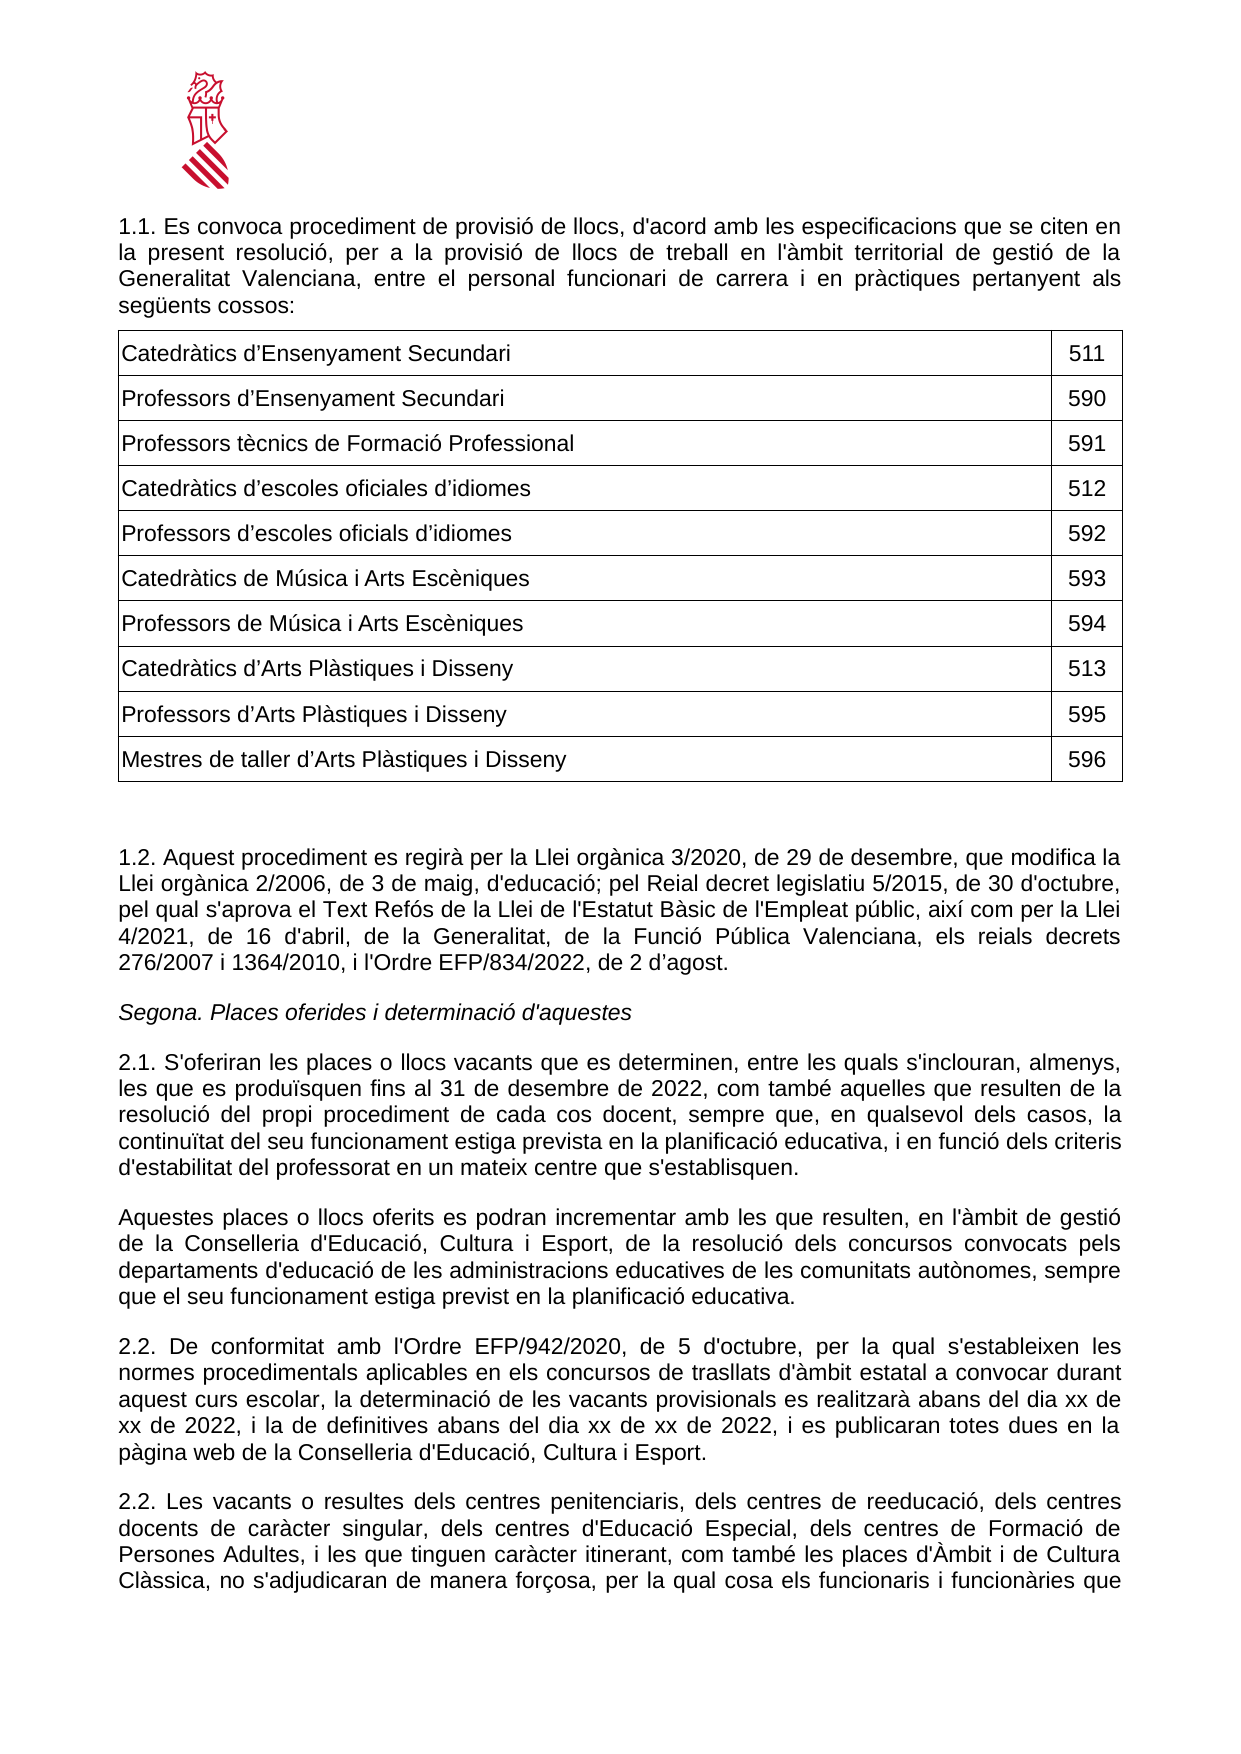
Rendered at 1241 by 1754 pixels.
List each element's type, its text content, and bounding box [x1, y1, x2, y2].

table_header Catedràtics d’Ensenyament Secundari [119, 331, 1051, 375]
table_cell Catedràtics d’Arts Plàstiques i Disseny [119, 647, 1051, 691]
table_cell 513 [1052, 647, 1122, 691]
text 1.2. Aquest procediment es regirà per la Llei orgànica 3/2020, de 29 de desembre, que modifica la Llei orgànica 2/2006, de 3 de maig, d'educació; pel Reial decret legislatiu 5/2015, de 30 d'octubre, pel qual s'aprova el Text Refós de la Llei de l'Estatut Bàsic de l'Empleat públic, així com per la Llei 4/2021, de 16 d'abril, de la Generalitat, de la Funció Pública Valenciana, els reials decrets 276/2007 i 1364/2010, i l'Ordre EFP/834/2022, de 2 d’agost. [118, 843, 1122, 975]
table_cell Professors tècnics de Formació Professional [119, 421, 1051, 465]
table_cell Professors de Música i Arts Escèniques [119, 601, 1051, 646]
text 2.2. Les vacants o resultes dels centres penitenciaris, dels centres de reeducació, dels centres docents de caràcter singular, dels centres d'Educació Especial, dels centres de Formació de Persones Adultes, i les que tinguen caràcter itinerant, com també les places d'Àmbit i de Cultura Clàssica, no s'adjudicaran de manera forçosa, per la qual cosa els funcionaris i funcionàries que [118, 1488, 1122, 1594]
table_cell 594 [1052, 601, 1122, 646]
table_cell 512 [1052, 466, 1122, 510]
table_cell 593 [1052, 556, 1122, 600]
table_cell 591 [1052, 421, 1122, 465]
table_header 511 [1052, 331, 1122, 375]
table_cell 592 [1052, 511, 1122, 555]
table_cell 595 [1052, 692, 1122, 736]
table_cell Professors d’escoles oficials d’idiomes [119, 511, 1051, 555]
table_cell 590 [1052, 376, 1122, 420]
text 2.1. S'oferiran les places o llocs vacants que es determinen, entre les quals s'inclouran, almenys, les que es produïsquen fins al 31 de desembre de 2022, com també aquelles que resulten de la resolució del propi procediment de cada cos docent, sempre que, en qualsevol dels casos, la continuïtat del seu funcionament estiga prevista en la planificació educativa, i en funció dels criteris d'estabilitat del professorat en un mateix centre que s'establisquen. [118, 1049, 1122, 1181]
table_cell Professors d’Ensenyament Secundari [119, 376, 1051, 420]
picture [181, 70, 229, 189]
table_cell Mestres de taller d’Arts Plàstiques i Disseny [119, 737, 1051, 781]
text Aquestes places o llocs oferits es podran incrementar amb les que resulten, en l'àmbit de gestió de la Conselleria d'Educació, Cultura i Esport, de la resolució dels concursos convocats pels departaments d'educació de les administracions educatives de les comunitats autònomes, sempre que el seu funcionament estiga previst en la planificació educativa. [118, 1204, 1122, 1309]
table_cell Professors d’Arts Plàstiques i Disseny [119, 692, 1051, 736]
text Segona. Places oferides i determinació d'aquestes [118, 999, 1122, 1025]
table_cell Catedràtics de Música i Arts Escèniques [119, 556, 1051, 600]
table_cell 596 [1052, 737, 1122, 781]
text 2.2. De conformitat amb l'Ordre EFP/942/2020, de 5 d'octubre, per la qual s'estableixen les normes procedimentals aplicables en els concursos de trasllats d'àmbit estatal a convocar durant aquest curs escolar, la determinació de les vacants provisionals es realitzarà abans del dia xx de xx de 2022, i la de definitives abans del dia xx de xx de 2022, i es publicaran totes dues en la pàgina web de la Conselleria d'Educació, Cultura i Esport. [118, 1333, 1122, 1465]
text 1.1. Es convoca procediment de provisió de llocs, d'acord amb les especificacions que se citen en la present resolució, per a la provisió de llocs de treball en l'àmbit territorial de gestió de la Generalitat Valenciana, entre el personal funcionari de carrera i en pràctiques pertanyent als següents cossos: [118, 213, 1122, 318]
table_cell Catedràtics d’escoles oficiales d’idiomes [119, 466, 1051, 510]
